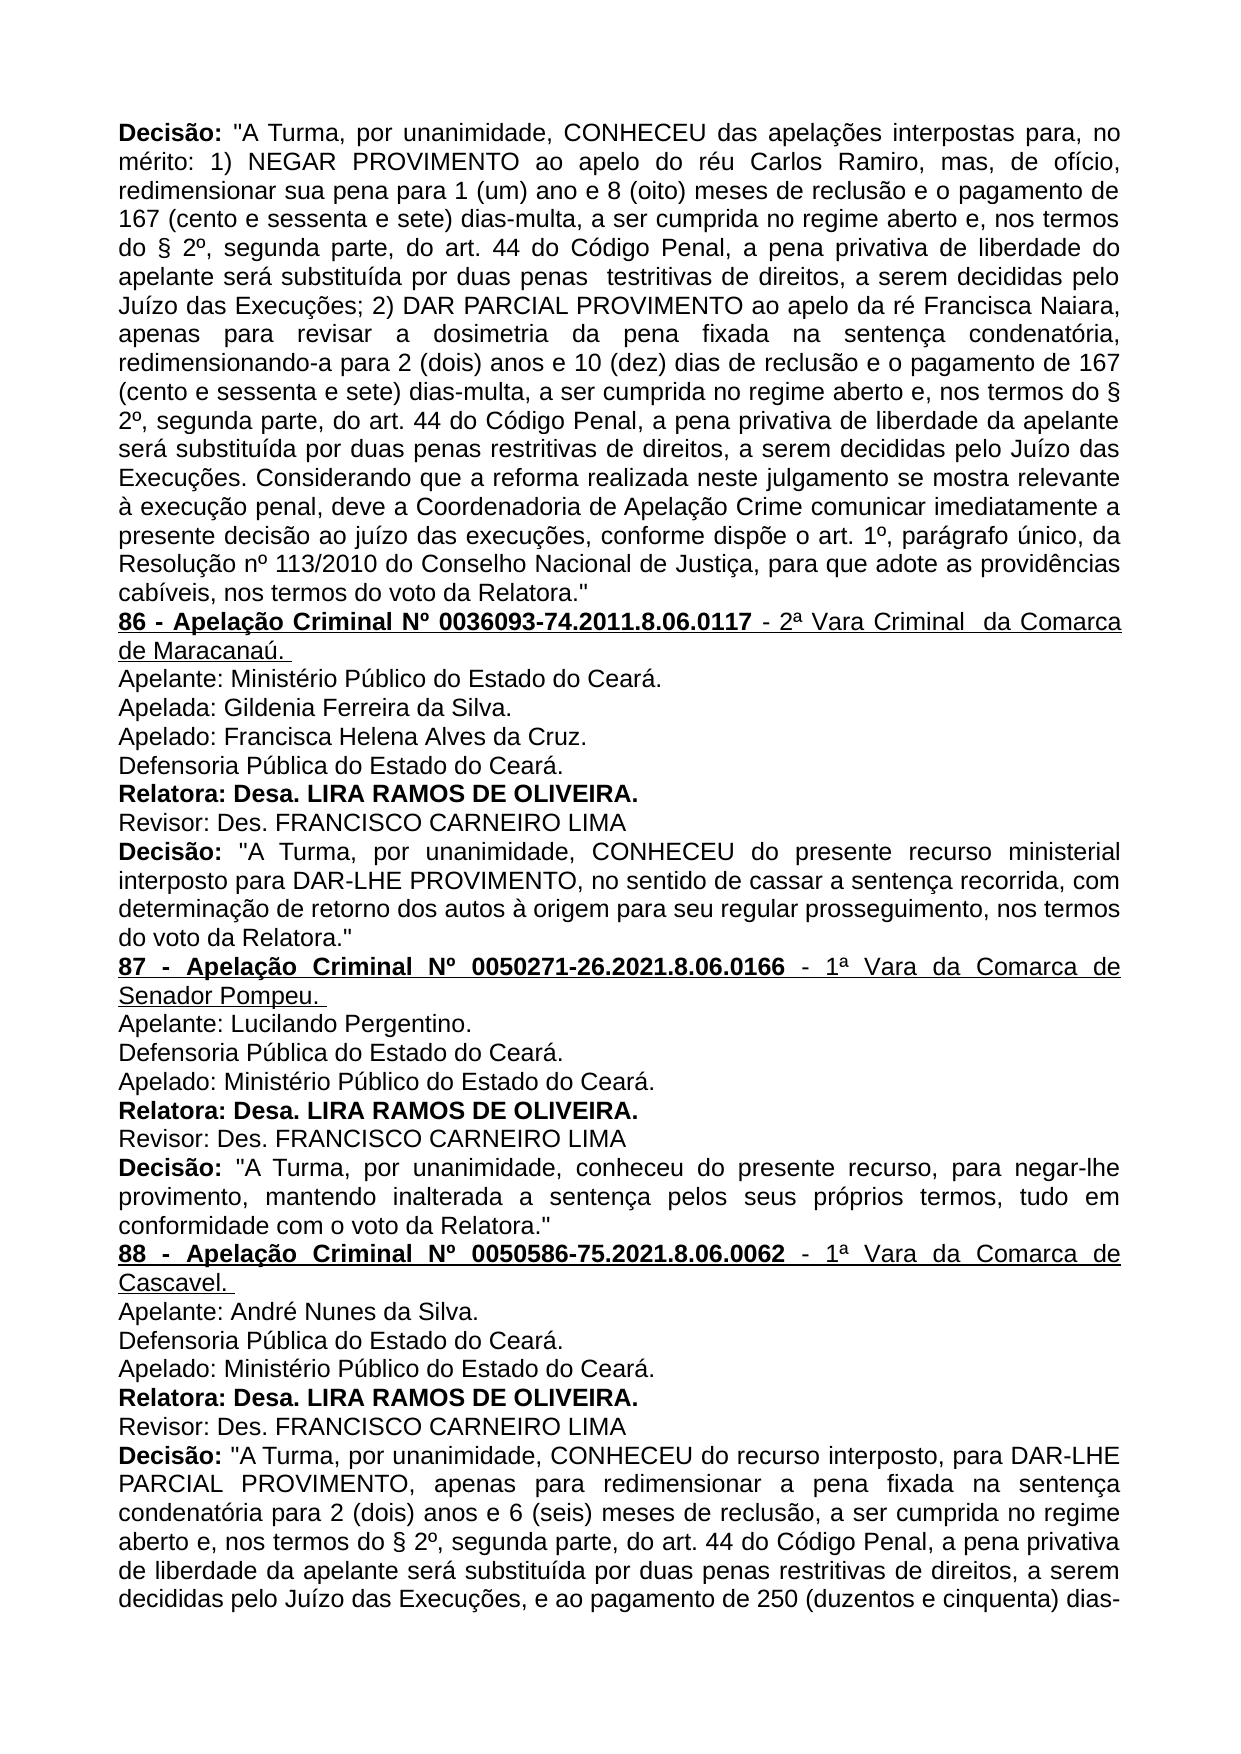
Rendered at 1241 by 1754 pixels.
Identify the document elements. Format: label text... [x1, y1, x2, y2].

text Defensoria Pública do Estado do Ceará. [118, 751, 1122, 779]
text Revisor: Des. FRANCISCO CARNEIRO LIMA [118, 808, 1122, 837]
text Relatora: Desa. LIRA RAMOS DE OLIVEIRA. [118, 1096, 1122, 1124]
text 87 - Apelação Criminal Nº 0050271-26.2021.8.06.0166 - 1ª Vara da Comarca de Senador Pompeu. [118, 952, 1122, 1009]
text Apelante: André Nunes da Silva. [118, 1297, 1122, 1326]
text Apelado: Ministério Público do Estado do Ceará. [118, 1067, 1122, 1096]
text Relatora: Desa. LIRA RAMOS DE OLIVEIRA. [118, 1383, 1122, 1412]
text Decisão: "A Turma, por unanimidade, conheceu do presente recurso, para negar-lhe provimento, mantendo inalterada a sentença pelos seus próprios termos, tudo em conformidade com o voto da Relatora." [118, 1153, 1122, 1239]
text Apelante: Lucilando Pergentino. [118, 1009, 1122, 1038]
text Decisão: "A Turma, por unanimidade, CONHECEU das apelações interpostas para, no mérito: 1) NEGAR PROVIMENTO ao apelo do réu Carlos Ramiro, mas, de ofício, redimensionar sua pena para 1 (um) ano e 8 (oito) meses de reclusão e o pagamento de 167 (cento e sessenta e sete) dias-multa, a ser cumprida no regime aberto e, nos termos do § 2º, segunda parte, do art. 44 do Código Penal, a pena privativa de liberdade do apelante será substituída por duas penas testritivas de direitos, a serem decididas pelo Juízo das Execuções; 2) DAR PARCIAL PROVIMENTO ao apelo da ré Francisca Naiara, apenas para revisar a dosimetria da pena fixada na sentença condenatória, redimensionando-a para 2 (dois) anos e 10 (dez) dias de reclusão e o pagamento de 167 (cento e sessenta e sete) dias-multa, a ser cumprida no regime aberto e, nos termos do § 2º, segunda parte, do art. 44 do Código Penal, a pena privativa de liberdade da apelante será substituída por duas penas restritivas de direitos, a serem decididas pelo Juízo das Execuções. Considerando que a reforma realizada neste julgamento se mostra relevante à execução penal, deve a Coordenadoria de Apelação Crime comunicar imediatamente a presente decisão ao juízo das execuções, conforme dispõe o art. 1º, parágrafo único, da Resolução nº 113/2010 do Conselho Nacional de Justiça, para que adote as providências cabíveis, nos termos do voto da Relatora." [118, 118, 1122, 607]
text Decisão: "A Turma, por unanimidade, CONHECEU do recurso interposto, para DAR-LHE PARCIAL PROVIMENTO, apenas para redimensionar a pena fixada na sentença condenatória para 2 (dois) anos e 6 (seis) meses de reclusão, a ser cumprida no regime aberto e, nos termos do § 2º, segunda parte, do art. 44 do Código Penal, a pena privativa de liberdade da apelante será substituída por duas penas restritivas de direitos, a serem decididas pelo Juízo das Execuções, e ao pagamento de 250 (duzentos e cinquenta) dias- [118, 1441, 1122, 1613]
text de Maracanaú. [118, 633, 1122, 664]
text Defensoria Pública do Estado do Ceará. [118, 1326, 1122, 1354]
text Decisão: "A Turma, por unanimidade, CONHECEU do presente recurso ministerial interposto para DAR-LHE PROVIMENTO, no sentido de cassar a sentença recorrida, com determinação de retorno dos autos à origem para seu regular prosseguimento, nos termos do voto da Relatora." [118, 837, 1122, 952]
text Defensoria Pública do Estado do Ceará. [118, 1038, 1122, 1067]
text Relatora: Desa. LIRA RAMOS DE OLIVEIRA. [118, 779, 1122, 808]
text Apelada: Gildenia Ferreira da Silva. [118, 693, 1122, 722]
text Apelado: Francisca Helena Alves da Cruz. [118, 722, 1122, 751]
text 86 - Apelação Criminal Nº 0036093-74.2011.8.06.0117 - 2ª Vara Criminal da Comarca [118, 607, 1122, 632]
text Apelante: Ministério Público do Estado do Ceará. [118, 664, 1122, 693]
text Apelado: Ministério Público do Estado do Ceará. [118, 1354, 1122, 1383]
text Revisor: Des. FRANCISCO CARNEIRO LIMA [118, 1124, 1122, 1153]
text Revisor: Des. FRANCISCO CARNEIRO LIMA [118, 1412, 1122, 1441]
text 88 - Apelação Criminal Nº 0050586-75.2021.8.06.0062 - 1ª Vara da Comarca de Cascavel. [118, 1239, 1122, 1297]
